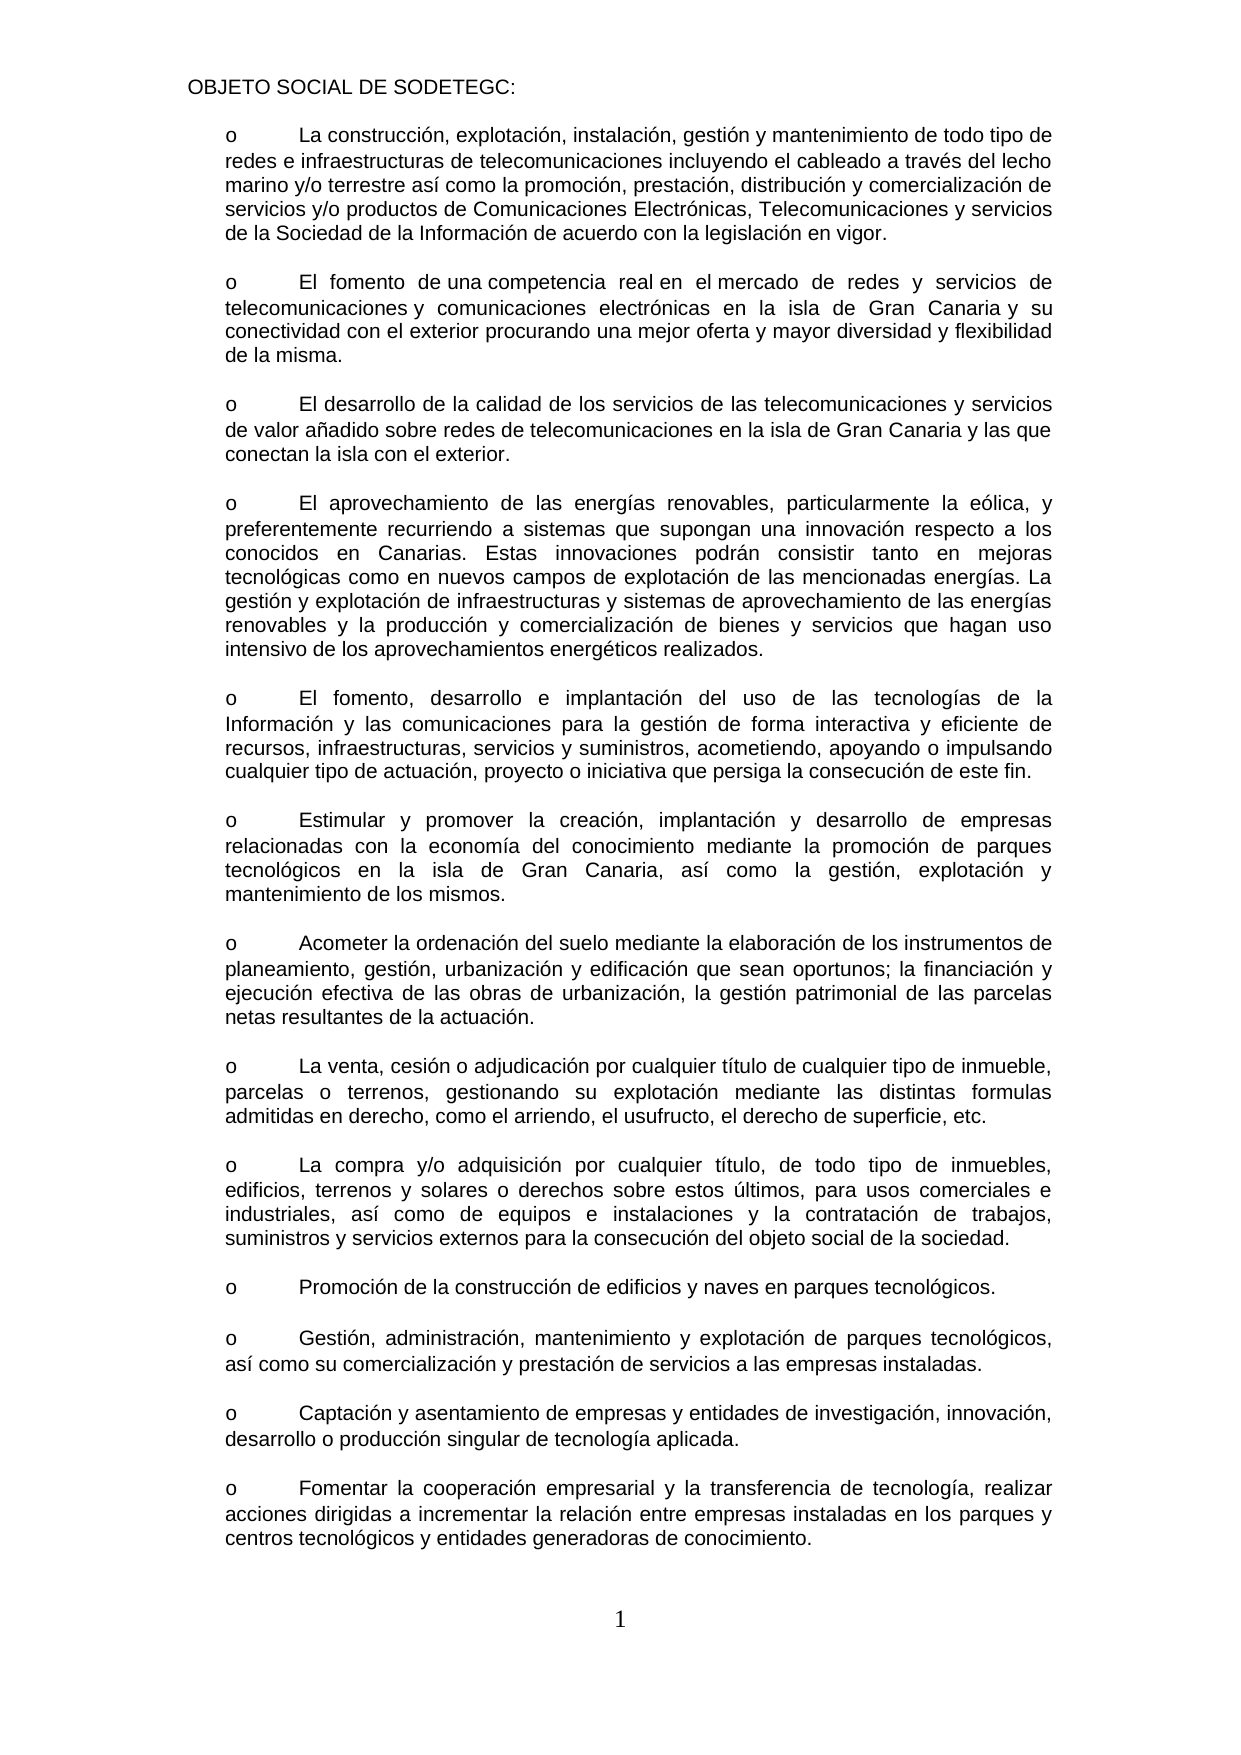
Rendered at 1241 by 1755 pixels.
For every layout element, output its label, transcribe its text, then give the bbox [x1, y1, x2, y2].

list Promoción de la construcción de edificios y naves en parques tecnológicos. [225, 1275, 1053, 1301]
list Gestión, administración, mantenimiento y explotación de parques tecnológicos, así como su comercialización y prestación de servicios a las empresas instaladas. [225, 1326, 1053, 1376]
list Acometer la ordenación del suelo mediante la elaboración de los instrumentos de planeamiento, gestión, urbanización y edificación que sean oportunos; la financiación y ejecución efectiva de las obras de urbanización, la gestión patrimonial de las parcelas netas resultantes de la actuación. [225, 931, 1053, 1029]
list Fomentar la cooperación empresarial y la transferencia de tecnología, realizar acciones dirigidas a incrementar la relación entre empresas instaladas en los parques y centros tecnológicos y entidades generadoras de conocimiento. [225, 1476, 1053, 1549]
list El aprovechamiento de las energías renovables, particularmente la eólica, y preferentemente recurriendo a sistemas que supongan una innovación respecto a los conocidos en Canarias. Estas innovaciones podrán consistir tanto en mejoras tecnológicas como en nuevos campos de explotación de las mencionadas energías. La gestión y explotación de infraestructuras y sistemas de aprovechamiento de las energías renovables y la producción y comercialización de bienes y servicios que hagan uso intensivo de los aprovechamientos energéticos realizados. [225, 491, 1053, 661]
list El desarrollo de la calidad de los servicios de las telecomunicaciones y servicios de valor añadido sobre redes de telecomunicaciones en la isla de Gran Canaria y las que conectan la isla con el exterior. [225, 392, 1053, 466]
list Estimular y promover la creación, implantación y desarrollo de empresas relacionadas con la economía del conocimiento mediante la promoción de parques tecnológicos en la isla de Gran Canaria, así como la gestión, explotación y mantenimiento de los mismos. [225, 808, 1053, 906]
list El fomento, desarrollo e implantación del uso de las tecnologías de la Información y las comunicaciones para la gestión de forma interactiva y eficiente de recursos, infraestructuras, servicios y suministros, acometiendo, apoyando o impulsando cualquier tipo de actuación, proyecto o iniciativa que persiga la consecución de este fin. [225, 686, 1053, 783]
text OBJETO SOCIAL DE SODETEGC: [187, 75, 1053, 99]
list La compra y/o adquisición por cualquier título, de todo tipo de inmuebles, edificios, terrenos y solares o derechos sobre estos últimos, para usos comerciales e industriales, así como de equipos e instalaciones y la contratación de trabajos, suministros y servicios externos para la consecución del objeto social de la sociedad. [225, 1152, 1053, 1250]
list El fomento de una competencia real en el mercado de redes y servicios de telecomunicaciones y comunicaciones electrónicas en la isla de Gran Canaria y su conectividad con el exterior procurando una mejor oferta y mayor diversidad y flexibilidad de la misma. [225, 269, 1053, 367]
list La venta, cesión o adjudicación por cualquier título de cualquier tipo de inmueble, parcelas o terrenos, gestionando su explotación mediante las distintas formulas admitidas en derecho, como el arriendo, el usufructo, el derecho de superficie, etc. [225, 1054, 1053, 1127]
list La construcción, explotación, instalación, gestión y mantenimiento de todo tipo de redes e infraestructuras de telecomunicaciones incluyendo el cableado a través del lecho marino y/o terrestre así como la promoción, prestación, distribución y comercialización de servicios y/o productos de Comunicaciones Electrónicas, Telecomunicaciones y servicios de la Sociedad de la Información de acuerdo con la legislación en vigor. [225, 123, 1053, 244]
list Captación y asentamiento de empresas y entidades de investigación, innovación, desarrollo o producción singular de tecnología aplicada. [225, 1401, 1053, 1451]
